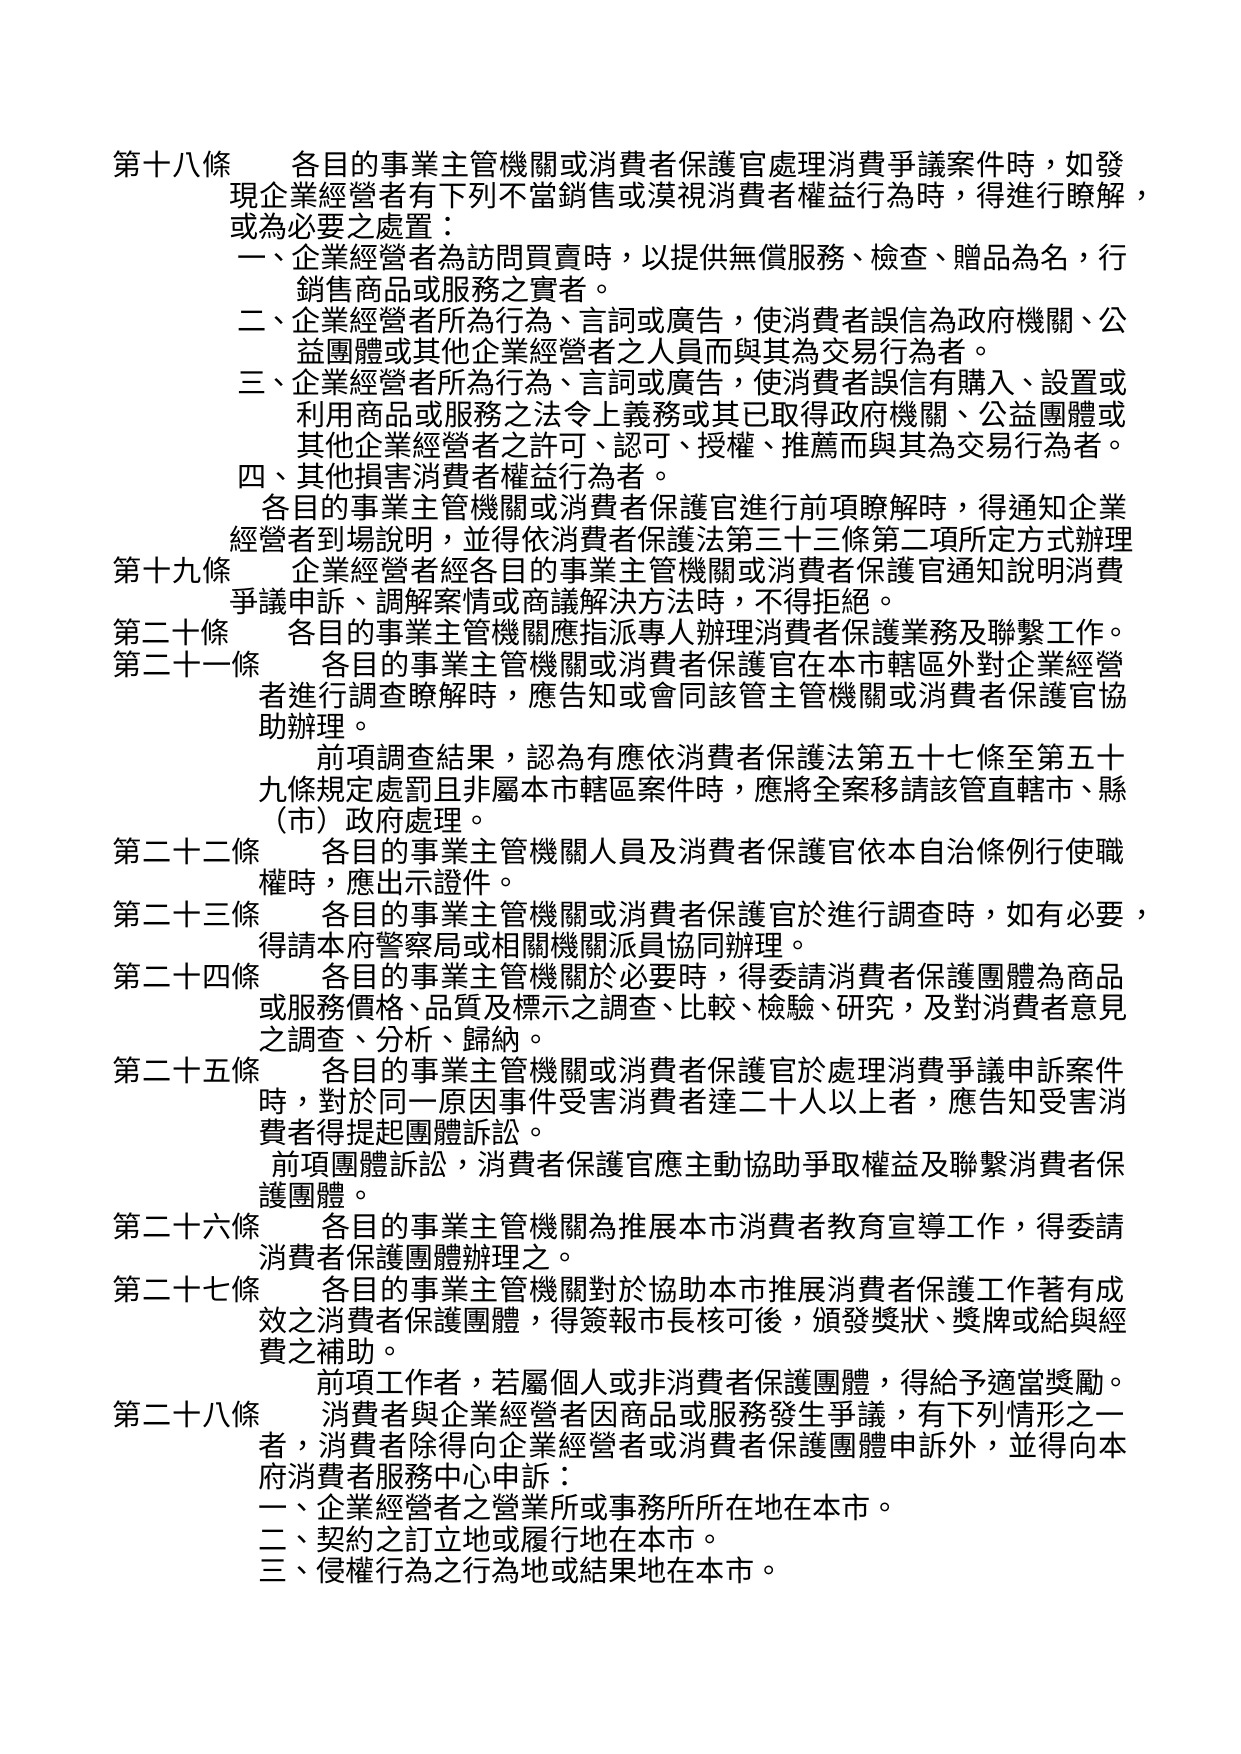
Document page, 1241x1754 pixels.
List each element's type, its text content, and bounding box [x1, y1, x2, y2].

text 第二十五條 各目的事業主管機關或消費者保護官於處理消費爭議申訴案件時，對於同一原因事件受害消費者達二十人以上者，應告知受害消費者得提起團體訴訟。 [112, 1056, 1128, 1150]
text 前項調查結果，認為有應依消費者保護法第五十七條至第五十九條規定處罰且非屬本市轄區案件時，應將全案移請該管直轄市、縣（市）政府處理。 [258, 744, 1128, 837]
text 第二十三條 各目的事業主管機關或消費者保護官於進行調查時，如有必要，得請本府警察局或相關機關派員協同辦理。 [112, 900, 1128, 962]
text 四、其他損害消費者權益行為者。 [237, 462, 1128, 494]
text 前項工作者，若屬個人或非消費者保護團體，得給予適當獎勵。 [258, 1369, 1128, 1400]
text 各目的事業主管機關或消費者保護官進行前項瞭解時，得通知企業經營者到場說明，並得依消費者保護法第三十三條第二項所定方式辦理。 [112, 494, 1128, 556]
text 一、企業經營者之營業所或事務所所在地在本市。 [171, 1494, 1128, 1525]
text 第二十六條 各目的事業主管機關為推展本市消費者教育宣導工作，得委請消費者保護團體辦理之。 [112, 1212, 1128, 1275]
text 第十八條 各目的事業主管機關或消費者保護官處理消費爭議案件時，如發現企業經營者有下列不當銷售或漠視消費者權益行為時，得進行瞭解，或為必要之處置： [112, 150, 1128, 244]
text 第十九條 企業經營者經各目的事業主管機關或消費者保護官通知說明消費爭議申訴、調解案情或商議解決方法時，不得拒絕。 [112, 556, 1128, 619]
text 第二十一條 各目的事業主管機關或消費者保護官在本市轄區外對企業經營者進行調查瞭解時，應告知或會同該管主管機關或消費者保護官協助辦理。 [112, 650, 1128, 744]
text 三、侵權行為之行為地或結果地在本市。 [171, 1556, 1128, 1587]
text 二、企業經營者所為行為、言詞或廣告，使消費者誤信為政府機關、公益團體或其他企業經營者之人員而與其為交易行為者。 [237, 306, 1128, 369]
text 三、企業經營者所為行為、言詞或廣告，使消費者誤信有購入、設置或利用商品或服務之法令上義務或其已取得政府機關、公益團體或其他企業經營者之許可、認可、授權、推薦而與其為交易行為者。 [237, 369, 1128, 462]
text 第二十二條 各目的事業主管機關人員及消費者保護官依本自治條例行使職權時，應出示證件。 [112, 837, 1128, 900]
text 前項團體訴訟，消費者保護官應主動協助爭取權益及聯繫消費者保護團體。 [112, 1150, 1128, 1212]
text 第二十八條 消費者與企業經營者因商品或服務發生爭議，有下列情形之一者，消費者除得向企業經營者或消費者保護團體申訴外，並得向本府消費者服務中心申訴： [112, 1400, 1128, 1494]
text 二、契約之訂立地或履行地在本市。 [171, 1525, 1128, 1556]
text 第二十條 各目的事業主管機關應指派專人辦理消費者保護業務及聯繫工作。 [112, 619, 1128, 650]
text 第二十四條 各目的事業主管機關於必要時，得委請消費者保護團體為商品或服務價格、品質及標示之調查、比較、檢驗、研究，及對消費者意見之調查、分析、歸納。 [112, 962, 1128, 1056]
text 第二十七條 各目的事業主管機關對於協助本市推展消費者保護工作著有成效之消費者保護團體，得簽報市長核可後，頒發獎狀、獎牌或給與經費之補助。 [112, 1275, 1128, 1369]
text 一、企業經營者為訪問買賣時，以提供無償服務、檢查、贈品為名，行銷售商品或服務之實者。 [237, 244, 1128, 306]
